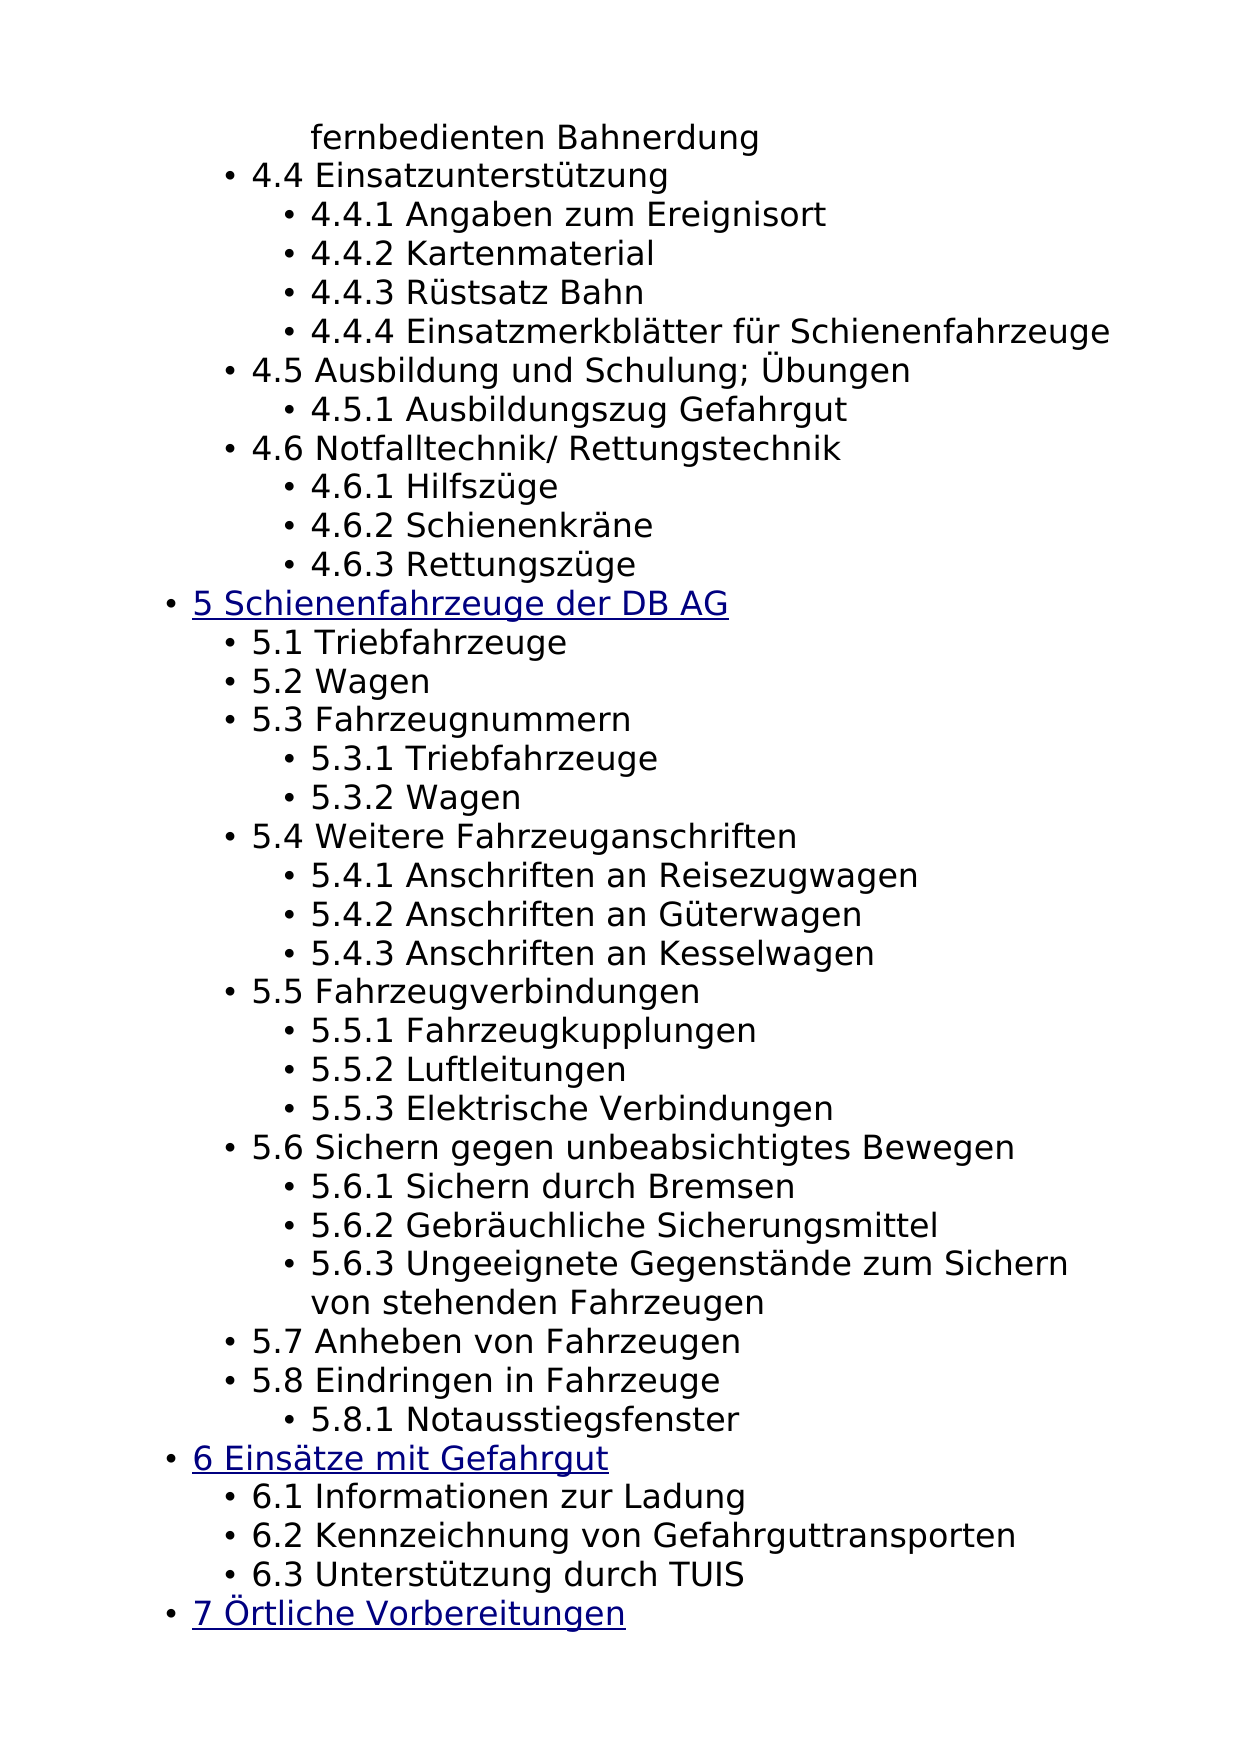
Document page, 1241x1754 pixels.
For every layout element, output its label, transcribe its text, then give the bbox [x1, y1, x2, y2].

list 5.5.2 Luftleitungen [295, 1051, 1122, 1089]
list 6.1 Informationen zur Ladung [236, 1478, 1122, 1517]
list 4.4.1 Angaben zum Ereignisort [295, 196, 1122, 235]
list 4.6.2 Schienenkräne [295, 507, 1122, 546]
list 5.3.1 Triebfahrzeuge [295, 740, 1122, 779]
list 5.5.1 Fahrzeugkupplungen [295, 1012, 1122, 1051]
list 5.3 Fahrzeugnummern [236, 701, 1122, 740]
list 4.5 Ausbildung und Schulung; Übungen [236, 351, 1122, 390]
list 5.8 Eindringen in Fahrzeuge [236, 1361, 1122, 1400]
list 5.4 Weitere Fahrzeuganschriften [236, 817, 1122, 856]
list 5.4.3 Anschriften an Kesselwagen [295, 934, 1122, 973]
list 5.4.2 Anschriften an Güterwagen [295, 895, 1122, 934]
list 4.4.4 Einsatzmerkblätter für Schienenfahrzeuge [295, 312, 1122, 351]
list 6.2 Kennzeichnung von Gefahrguttransporten [236, 1517, 1122, 1556]
list 4.6.3 Rettungszüge [295, 546, 1122, 584]
list 6.3 Unterstützung durch TUIS [236, 1556, 1122, 1594]
list 5.5 Fahrzeugverbindungen [236, 973, 1122, 1012]
list 5.6.3 Ungeeignete Gegenstände zum Sichern von stehenden Fahrzeugen [295, 1245, 1122, 1323]
list 5.4.1 Anschriften an Reisezugwagen [295, 856, 1122, 895]
list 5.6 Sichern gegen unbeabsichtigtes Bewegen [236, 1128, 1122, 1167]
list 5.8.1 Notausstiegsfenster [295, 1400, 1122, 1439]
list 5.1 Triebfahrzeuge [236, 623, 1122, 662]
list 5.7 Anheben von Fahrzeugen [236, 1323, 1122, 1361]
list 5 Schienenfahrzeuge der DB AG [177, 584, 1122, 623]
list 5.6.2 Gebräuchliche Sicherungsmittel [295, 1206, 1122, 1245]
list 4.4.3 Rüstsatz Bahn [295, 273, 1122, 312]
list 4.6.1 Hilfszüge [295, 468, 1122, 507]
list 4.4 Einsatzunterstützung [236, 157, 1122, 196]
list 5.6.1 Sichern durch Bremsen [295, 1167, 1122, 1206]
list 5.2 Wagen [236, 662, 1122, 701]
list 7 Örtliche Vorbereitungen [177, 1594, 1122, 1633]
list fernbedienten Bahnerdung [295, 118, 1122, 157]
list 5.5.3 Elektrische Verbindungen [295, 1089, 1122, 1128]
list 4.5.1 Ausbildungszug Gefahrgut [295, 390, 1122, 429]
list 4.4.2 Kartenmaterial [295, 235, 1122, 273]
list 5.3.2 Wagen [295, 779, 1122, 817]
list 6 Einsätze mit Gefahrgut [177, 1439, 1122, 1478]
list 4.6 Notfalltechnik/ Rettungstechnik [236, 429, 1122, 468]
